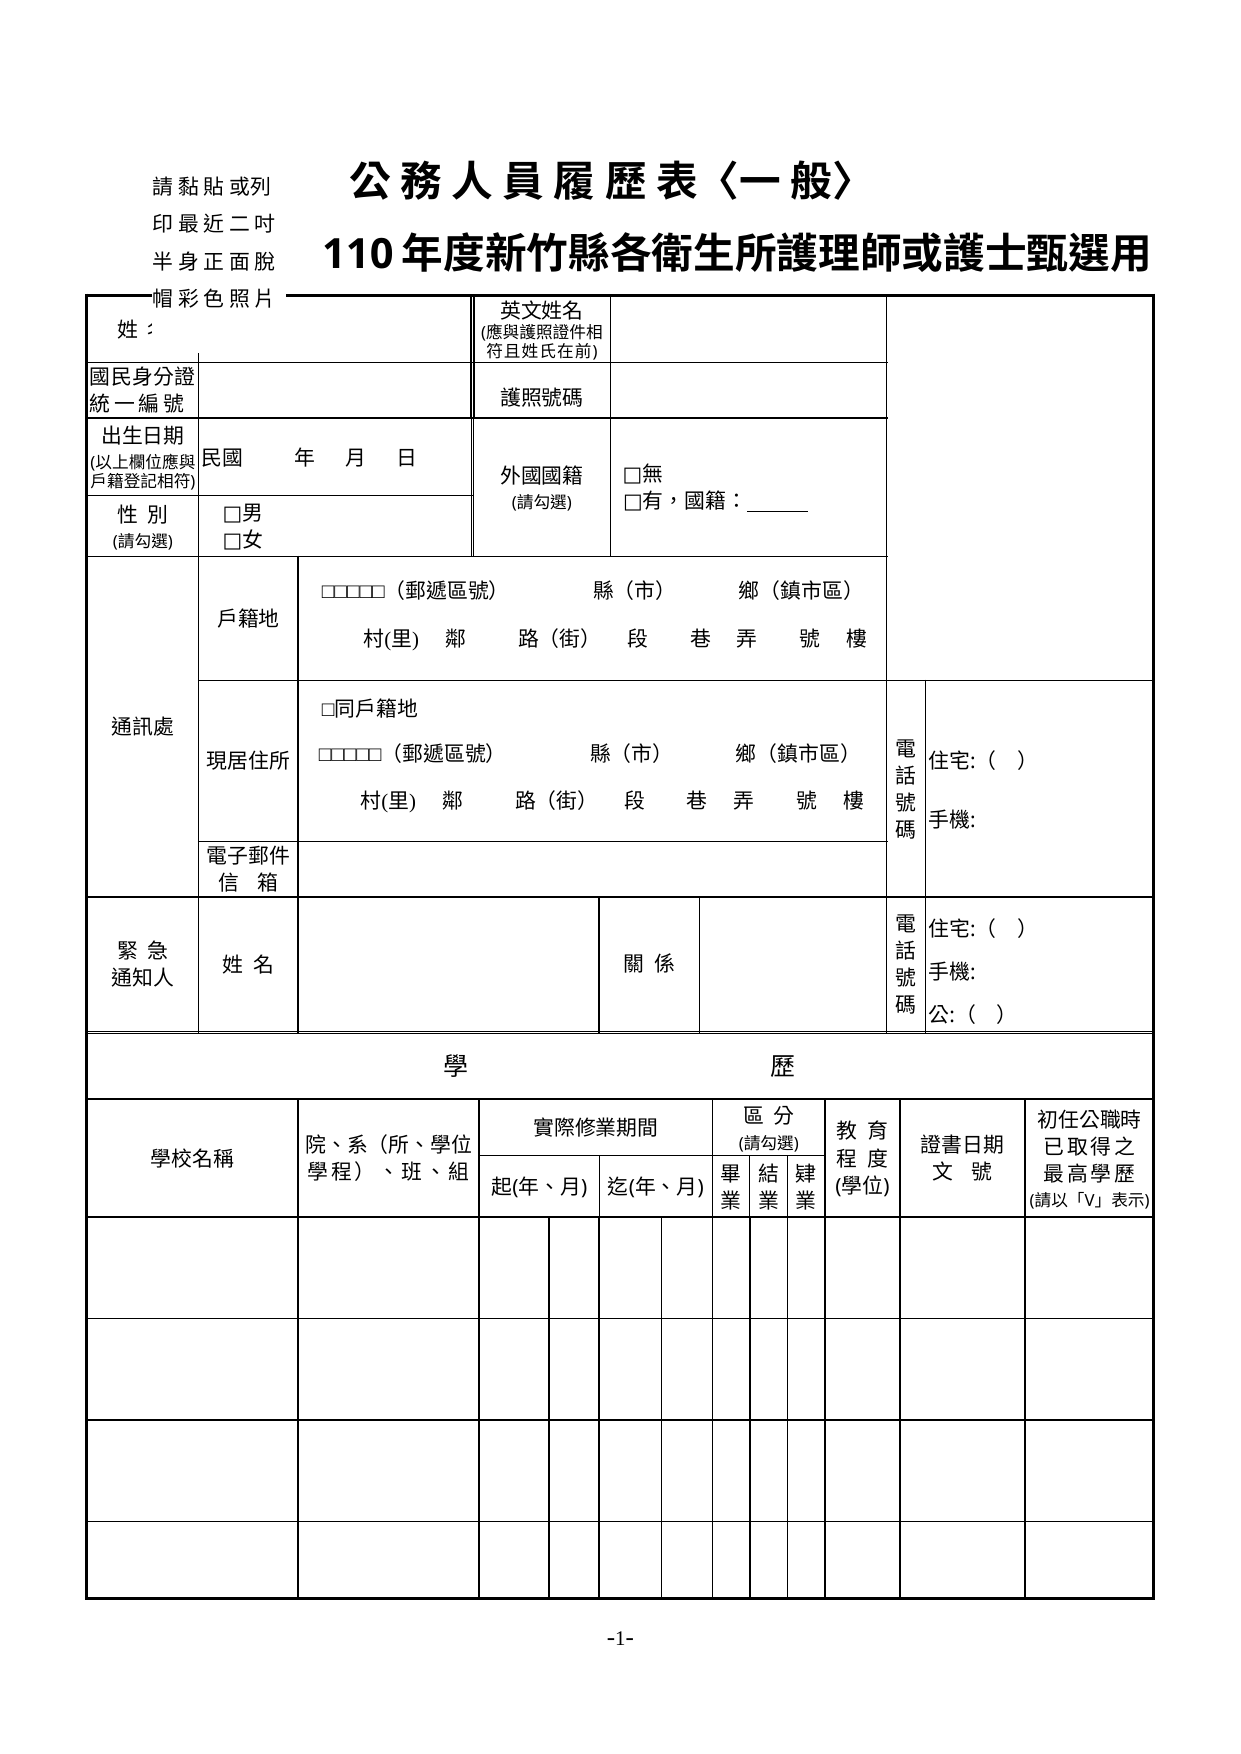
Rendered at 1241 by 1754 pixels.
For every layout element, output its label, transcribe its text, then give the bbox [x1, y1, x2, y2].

table_cell [751, 1522, 787, 1597]
table_cell [662, 1319, 712, 1419]
table_cell 住宅:（ ） 手機: [926, 681, 1152, 896]
table_cell 關 係 [600, 898, 699, 1031]
table_cell [550, 1421, 598, 1521]
table_cell [901, 1522, 1024, 1597]
table_cell [550, 1319, 598, 1419]
table_cell [299, 1218, 478, 1317]
table_cell [199, 363, 470, 417]
table_cell □男 □女 [199, 496, 471, 556]
table_cell [788, 1522, 824, 1597]
table_cell 通訊處 [88, 557, 198, 896]
table_cell 學 歷 [88, 1034, 1152, 1098]
table_cell [700, 898, 886, 1031]
table_cell □□□□□（郵遞區號） 縣（市） 鄉（鎮市區） 村(里) 鄰 路（街） 段 巷 弄 號 樓 [299, 557, 886, 679]
table_cell 初任公職時 已取得之 最高學歷 (請以「V」表示) [1026, 1100, 1152, 1216]
table_cell 護照號碼 [475, 363, 610, 417]
table_cell [299, 898, 598, 1031]
table_cell [901, 1319, 1024, 1419]
table_cell 國民身分證統一編號 [88, 363, 198, 417]
table_cell [550, 1218, 598, 1317]
table_cell 結業 [750, 1156, 787, 1216]
table_cell [901, 1218, 1024, 1317]
table_cell [713, 1218, 749, 1317]
table_cell 畢業 [713, 1156, 749, 1216]
table_cell [600, 1218, 661, 1317]
table_cell [1026, 1421, 1152, 1521]
table_cell 學校名稱 [88, 1100, 297, 1216]
table_cell [788, 1319, 824, 1419]
table_cell [788, 1421, 824, 1521]
table_cell 起(年、月) [480, 1156, 599, 1216]
text 110年度新竹縣各衛生所護理師或護士甄選用 [286, 221, 1152, 281]
text [89, 221, 153, 281]
table_cell 住宅:（ ） 手機: 公:（ ） [926, 898, 1152, 1031]
table_cell [600, 1421, 661, 1521]
table_cell [299, 1421, 478, 1521]
table_cell [88, 1421, 297, 1521]
table_cell [1026, 1522, 1152, 1597]
table_cell [751, 1218, 787, 1317]
table_cell 迄(年、月) [600, 1156, 712, 1216]
table_cell [480, 1218, 548, 1317]
table_header [887, 297, 1152, 362]
table_cell [480, 1522, 548, 1597]
table_cell 現居住所 [199, 681, 297, 841]
table_cell [662, 1421, 712, 1521]
table_cell [887, 495, 1152, 556]
table_cell [88, 1319, 297, 1419]
table_cell □無 □有，國籍： [611, 419, 886, 556]
table_cell □同戶籍地 □□□□□（郵遞區號） 縣（市） 鄉（鎮市區） 村(里) 鄰 路（街） 段 巷 弄 號 樓 [299, 681, 886, 841]
table_cell 性 別 (請勾選) [88, 496, 198, 556]
table_cell [611, 363, 886, 417]
table_cell 出生日期 (以上欄位應與戶籍登記相符) [88, 419, 198, 494]
table_cell [600, 1319, 661, 1419]
table_cell [600, 1522, 661, 1597]
table_cell [887, 556, 1152, 679]
table_cell [826, 1421, 899, 1521]
text 公 務 人 員 履 歷 表〈一 般〉 [89, 148, 1152, 208]
table_cell [751, 1319, 787, 1419]
table_cell [662, 1218, 712, 1317]
table_cell 電子郵件 信 箱 [199, 842, 297, 896]
table_cell [88, 1218, 297, 1317]
table_cell [713, 1522, 749, 1597]
table_cell [550, 1522, 598, 1597]
table_cell [826, 1522, 899, 1597]
table_cell [299, 1522, 478, 1597]
table_header [199, 297, 470, 362]
table_header 英文姓名 (應與護照證件相符且姓氏在前) [475, 297, 610, 362]
table_cell [887, 362, 1152, 417]
table_cell [1026, 1319, 1152, 1419]
table_cell [299, 1319, 478, 1419]
table_cell [153, 163, 286, 353]
table_cell [299, 842, 886, 896]
table_cell [788, 1218, 824, 1317]
table_cell [901, 1421, 1024, 1521]
table_cell [480, 1319, 548, 1419]
table_header [611, 297, 886, 362]
table_cell [480, 1421, 548, 1521]
table_cell 電話號碼 [887, 898, 925, 1031]
table_cell 電話號碼 [887, 681, 925, 896]
table_cell 民國 年 月 日 [199, 419, 471, 494]
table_header 姓 名 [88, 297, 198, 362]
table_cell [88, 1522, 297, 1597]
table_cell 教 育 程 度 (學位) [826, 1100, 899, 1216]
table_cell 姓 名 [199, 898, 297, 1031]
table_cell [826, 1218, 899, 1317]
table_cell 區 分 (請勾選) [713, 1100, 824, 1155]
table_cell 院、系（所、學位 學程）、班、組 [299, 1100, 478, 1216]
table_cell 實際修業期間 [480, 1100, 712, 1155]
table_cell [751, 1421, 787, 1521]
table_cell 戶籍地 [199, 557, 297, 679]
table_cell [1026, 1218, 1152, 1317]
table_cell [887, 417, 1152, 494]
table_cell 外國國籍 (請勾選) [474, 419, 610, 556]
table_cell [826, 1319, 899, 1419]
table_cell 緊 急 通知人 [88, 898, 198, 1031]
table_cell 肄業 [788, 1156, 824, 1216]
table_cell 證書日期 文 號 [901, 1100, 1024, 1216]
table_cell [713, 1319, 749, 1419]
table_cell [662, 1522, 712, 1597]
table_cell [713, 1421, 749, 1521]
